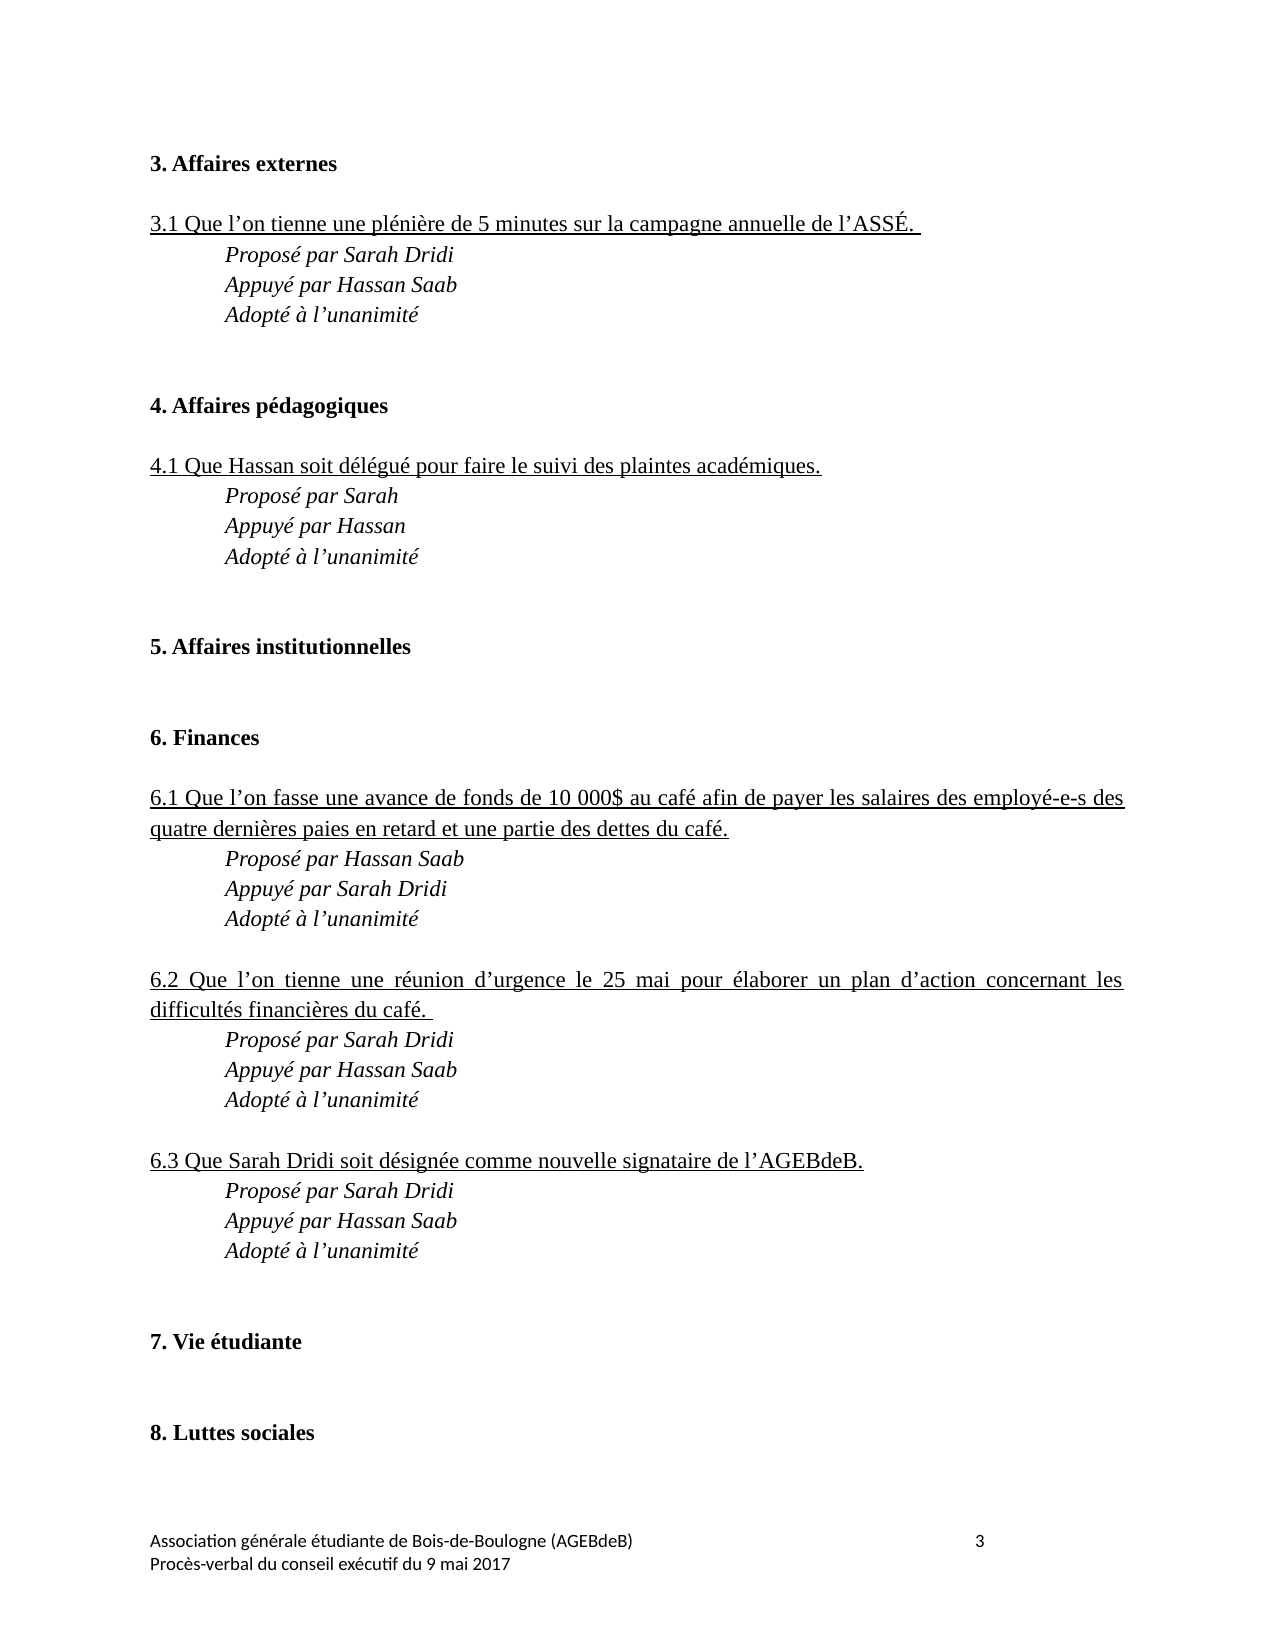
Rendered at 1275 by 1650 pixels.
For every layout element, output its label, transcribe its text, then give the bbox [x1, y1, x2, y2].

text 3.1 Que l’on tienne une plénière de 5 minutes sur la campagne annuelle de l’ASSÉ. [150, 210, 1125, 237]
text 6.2 Que l’on tienne une réunion d’urgence le 25 mai pour élaborer un plan d’action concernant les difficultés financières du café. [150, 966, 1125, 1022]
text 6.1 Que l’on fasse une avance de fonds de 10 000$ au café afin de payer les salaires des employé-e-s des [150, 784, 1125, 807]
text 4.1 Que Hassan soit délégué pour faire le suivi des plaintes académiques. [150, 452, 1125, 478]
subtitle 4. Affaires pédagogiques [150, 392, 1125, 418]
text 5. Affaires institutionnelles [150, 633, 1125, 660]
text quatre dernières paies en retard et une partie des dettes du café. [150, 809, 1125, 841]
text Appuyé par Hassan Saab [150, 1207, 1125, 1234]
text Appuyé par Hassan Saab [150, 1056, 1125, 1083]
text 6.3 Que Sarah Dridi soit désignée comme nouvelle signataire de l’AGEBdeB. [150, 1147, 1125, 1173]
text Appuyé par Hassan Saab [150, 271, 1125, 297]
text Adopté à l’unanimité [150, 1237, 1125, 1264]
text Proposé par Sarah [150, 482, 1125, 509]
text Proposé par Sarah Dridi [150, 1177, 1125, 1203]
text Adopté à l’unanimité [150, 1086, 1125, 1113]
text Proposé par Hassan Saab [150, 845, 1125, 871]
text Proposé par Sarah Dridi [150, 1026, 1125, 1052]
subtitle 7. Vie étudiante [150, 1328, 1125, 1354]
text Appuyé par Sarah Dridi [150, 875, 1125, 901]
text 8. Luttes sociales [150, 1419, 1125, 1445]
text Appuyé par Hassan [150, 512, 1125, 539]
text Adopté à l’unanimité [150, 543, 1125, 569]
text 6. Finances [150, 724, 1125, 750]
text 3. Affaires externes [150, 150, 1125, 176]
text Adopté à l’unanimité [150, 905, 1125, 932]
text Adopté à l’unanimité [150, 301, 1125, 327]
text Proposé par Sarah Dridi [150, 241, 1125, 267]
